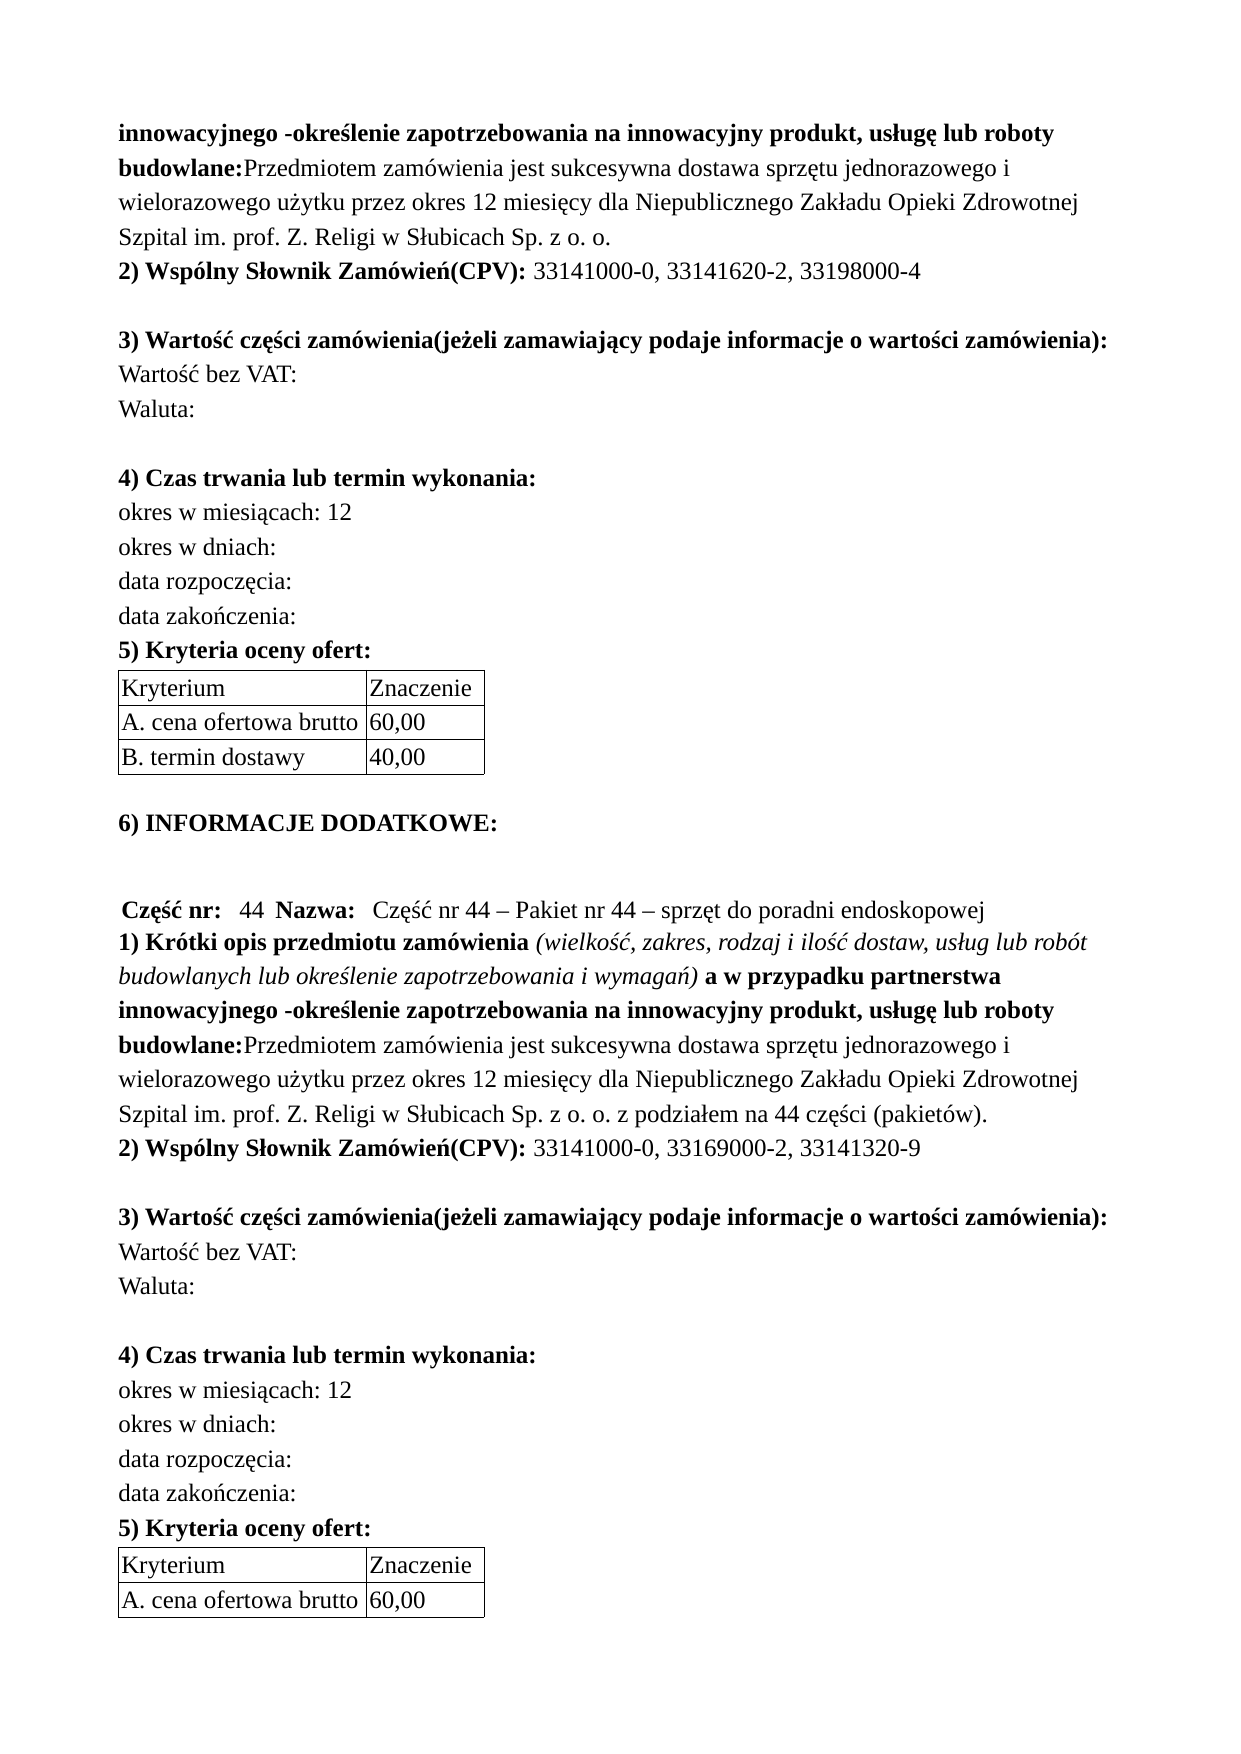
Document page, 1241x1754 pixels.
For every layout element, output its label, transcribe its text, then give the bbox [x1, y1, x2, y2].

table_cell B. termin dostawy [119, 740, 366, 774]
table_cell 40,00 [367, 740, 484, 774]
table_header 44 [236, 892, 272, 927]
table_header Znaczenie [367, 1548, 484, 1582]
table_header Znaczenie [367, 671, 484, 704]
text 1) Krótki opis przedmiotu zamówienia (wielkość, zakres, rodzaj i ilość dostaw, usług lub robót budowlanych lub określenie zapotrzebowania i wymagań) a w przypadku partnerstwa innowacyjnego -określenie zapotrzebowania na innowacyjny produkt, usługę lub roboty budowlane:Przedmiotem zamówienia jest sukcesywna dostawa sprzętu jednorazowego i wielorazowego użytku przez okres 12 miesięcy dla Niepublicznego Zakładu Opieki Zdrowotnej Szpital im. prof. Z. Religi w Słubicach Sp. z o. o. z podziałem na 44 części (pakietów). 2) Wspólny Słownik Zamówień(CPV): 33141000-0, 33169000-2, 33141320-9 3) Wartość części zamówienia(jeżeli zamawiający podaje informacje o wartości zamówienia): Wartość bez VAT: Waluta: 4) Czas trwania lub termin wykonania: okres w miesiącach: 12 okres w dniach: data rozpoczęcia: data zakończenia: 5) Kryteria oceny ofert: [118, 927, 1122, 1541]
table_cell 60,00 [367, 1583, 484, 1617]
table_header Część nr 44 – Pakiet nr 44 – sprzęt do poradni endoskopowej [369, 892, 992, 927]
table_header Nazwa: [272, 892, 369, 927]
table_header Kryterium [119, 671, 366, 704]
table_cell A. cena ofertowa brutto [119, 706, 366, 739]
text 6) INFORMACJE DODATKOWE: [118, 774, 1122, 872]
table_cell A. cena ofertowa brutto [119, 1583, 366, 1617]
table_header Kryterium [119, 1548, 366, 1582]
table_cell 60,00 [367, 706, 484, 739]
text innowacyjnego -określenie zapotrzebowania na innowacyjny produkt, usługę lub roboty budowlane:Przedmiotem zamówienia jest sukcesywna dostawa sprzętu jednorazowego i wielorazowego użytku przez okres 12 miesięcy dla Niepublicznego Zakładu Opieki Zdrowotnej Szpital im. prof. Z. Religi w Słubicach Sp. z o. o. 2) Wspólny Słownik Zamówień(CPV): 33141000-0, 33141620-2, 33198000-4 3) Wartość części zamówienia(jeżeli zamawiający podaje informacje o wartości zamówienia): Wartość bez VAT: Waluta: 4) Czas trwania lub termin wykonania: okres w miesiącach: 12 okres w dniach: data rozpoczęcia: data zakończenia: 5) Kryteria oceny ofert: [118, 118, 1122, 664]
table_header Część nr: [118, 892, 236, 927]
